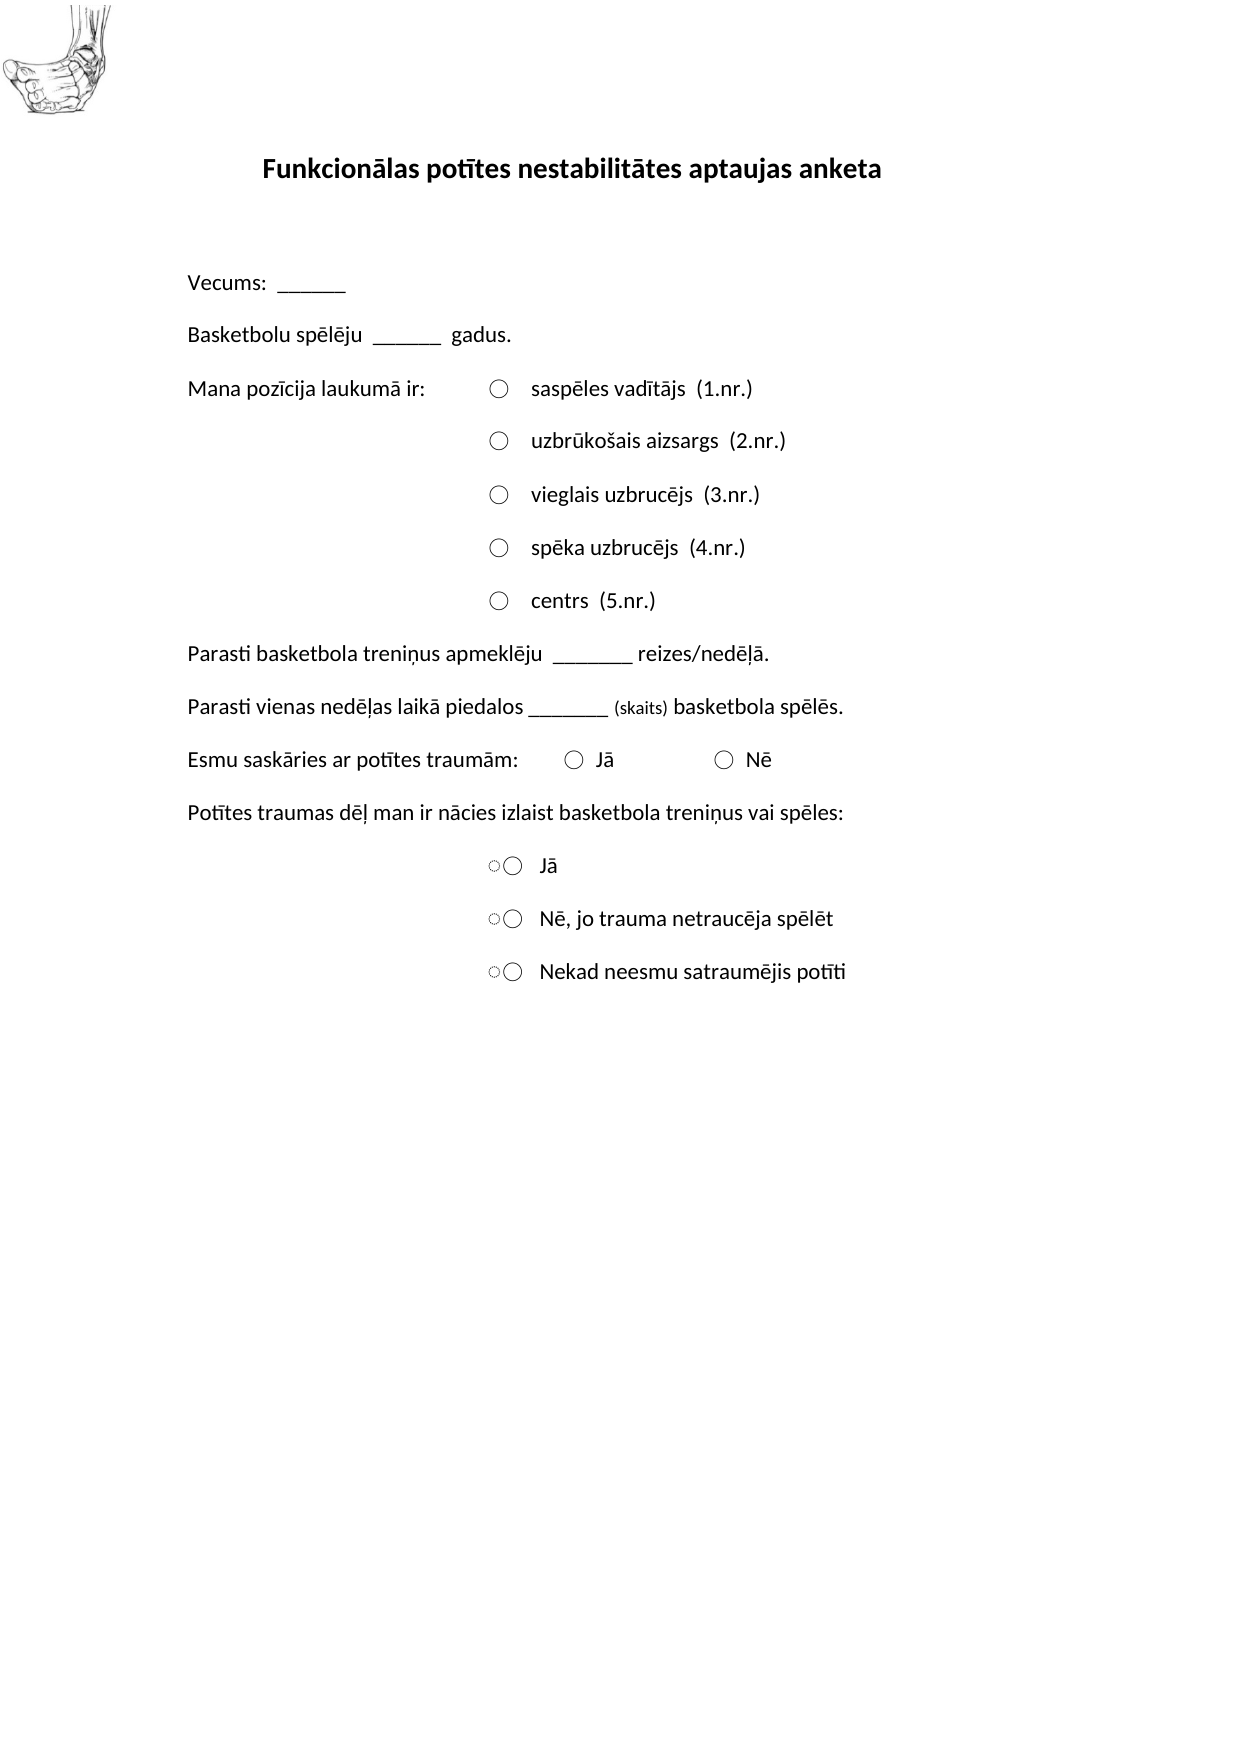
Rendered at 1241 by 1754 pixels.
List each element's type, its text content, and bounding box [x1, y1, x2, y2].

text ⃝ Nē, jo trauma netraucēja spēlēt [353, 904, 1053, 932]
text ⃝ centrs (5.nr.) [187, 586, 1053, 614]
text ⃝ Nekad neesmu satraumējis potīti [353, 957, 1053, 985]
text Parasti basketbola treniņus apmeklēju _______ reizes/nedēļā. [187, 639, 1053, 667]
text Potītes traumas dēļ man ir nācies izlaist basketbola treniņus vai spēles: [187, 798, 1053, 826]
picture [0, 2, 124, 124]
text Vecums: ______ [128, 268, 1053, 296]
text ⃝ vieglais uzbrucējs (3.nr.) [187, 480, 1053, 508]
text Mana pozīcija laukumā ir: ⃝ saspēles vadītājs (1.nr.) [187, 374, 1053, 402]
text ⃝ uzbrūkošais aizsargs (2.nr.) [187, 427, 1053, 455]
text ⃝ spēka uzbrucējs (4.nr.) [187, 533, 1053, 561]
list Funkcionālas potītes nestabilitātes aptaujas anketa [262, 150, 1053, 186]
text Basketbolu spēlēju ______ gadus. [128, 321, 1053, 349]
text Esmu saskāries ar potītes traumām: ⃝ Jā ⃝ Nē [187, 745, 1053, 773]
text Parasti vienas nedēļas laikā piedalos _______ (skaits) basketbola spēlēs. [187, 692, 1053, 720]
text ⃝ Jā [386, 851, 1053, 879]
